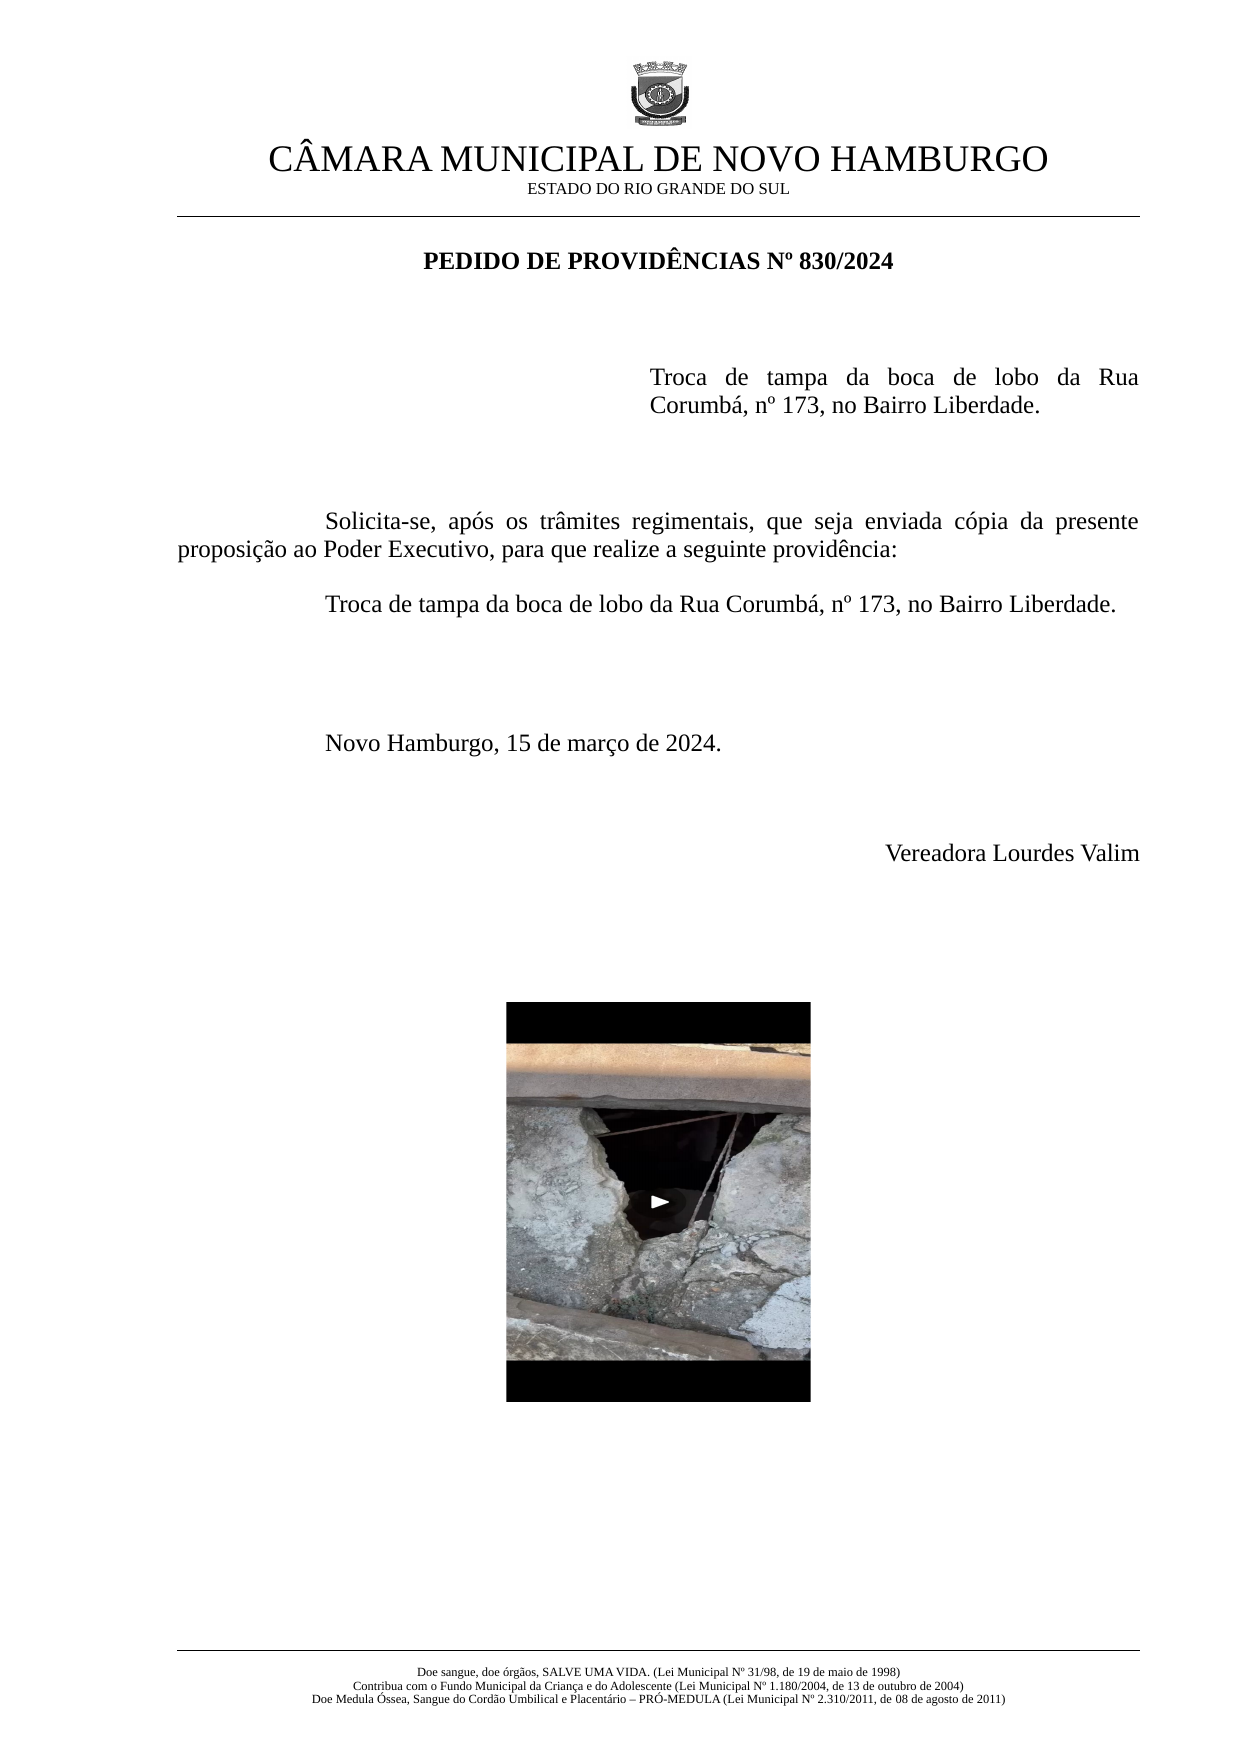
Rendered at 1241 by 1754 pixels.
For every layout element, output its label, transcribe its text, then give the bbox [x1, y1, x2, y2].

text Novo Hamburgo, 15 de março de 2024. [177, 701, 1140, 756]
text Solicita-se, após os trâmites regimentais, que seja enviada cópia da presente proposição ao Poder Executivo, para que realize a seguinte providência: [177, 507, 1140, 562]
list Troca de tampa da boca de lobo da Rua Corumbá, nº 173, no Bairro Liberdade. [649, 363, 1140, 418]
text Vereadora Lourdes Valim [177, 784, 1140, 867]
picture [506, 1002, 811, 1402]
text Troca de tampa da boca de lobo da Rua Corumbá, nº 173, no Bairro Liberdade. [177, 590, 1140, 618]
text PEDIDO DE PROVIDÊNCIAS Nº 830/2024 [177, 247, 1140, 274]
